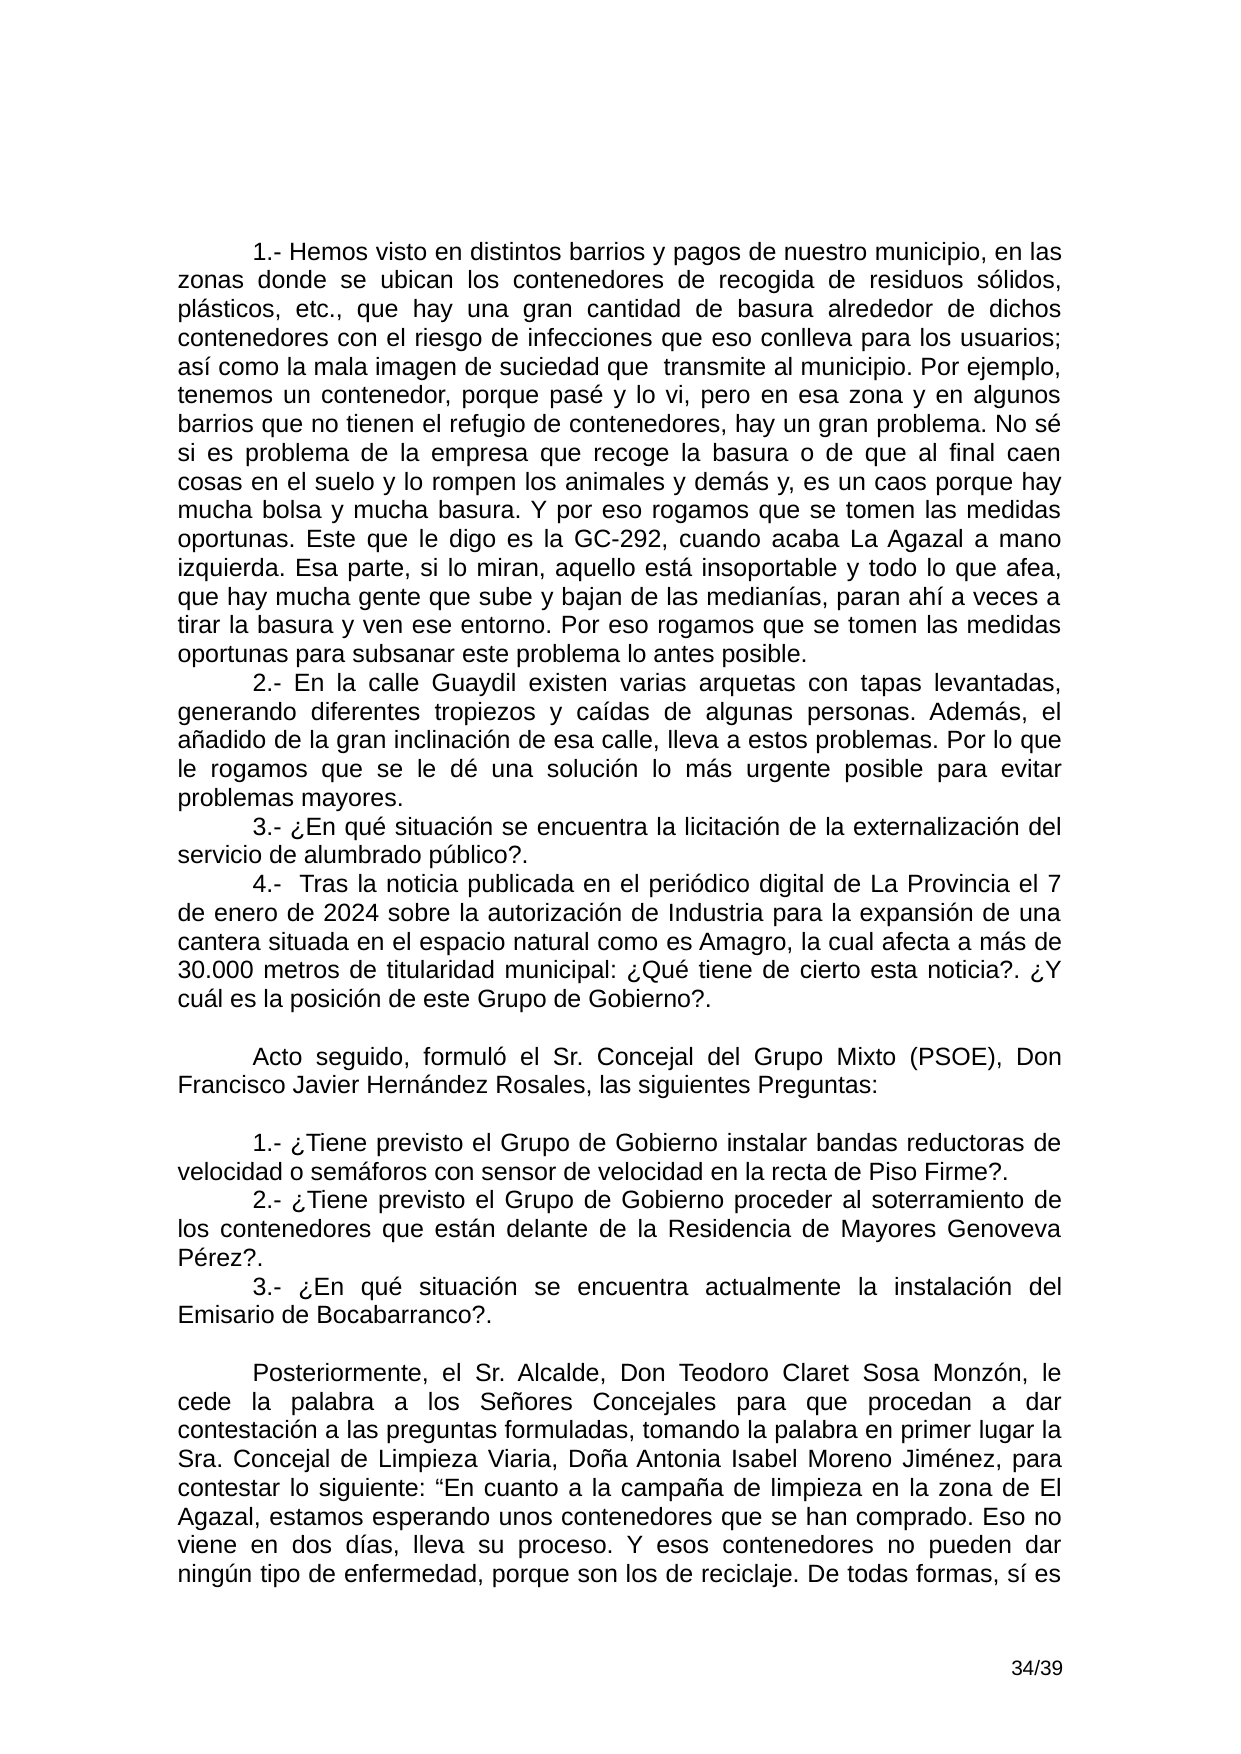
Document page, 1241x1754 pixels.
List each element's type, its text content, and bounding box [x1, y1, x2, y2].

text 2.- ¿Tiene previsto el Grupo de Gobierno proceder al soterramiento de los contenedores que están delante de la Residencia de Mayores Genoveva Pérez?. [177, 1185, 1063, 1272]
text Posteriormente, el Sr. Alcalde, Don Teodoro Claret Sosa Monzón, le cede la palabra a los Señores Concejales para que procedan a dar contestación a las preguntas formuladas, tomando la palabra en primer lugar la Sra. Concejal de Limpieza Viaria, Doña Antonia Isabel Moreno Jiménez, para contestar lo siguiente: “En cuanto a la campaña de limpieza en la zona de El Agazal, estamos esperando unos contenedores que se han comprado. Eso no viene en dos días, lleva su proceso. Y esos contenedores no pueden dar ningún tipo de enfermedad, porque son los de reciclaje. De todas formas, sí es [177, 1358, 1063, 1588]
text 1.- ¿Tiene previsto el Grupo de Gobierno instalar bandas reductoras de velocidad o semáforos con sensor de velocidad en la recta de Piso Firme?. [177, 1128, 1063, 1185]
text 4.- Tras la noticia publicada en el periódico digital de La Provincia el 7 de enero de 2024 sobre la autorización de Industria para la expansión de una cantera situada en el espacio natural como es Amagro, la cual afecta a más de 30.000 metros de titularidad municipal: ¿Qué tiene de cierto esta noticia?. ¿Y cuál es la posición de este Grupo de Gobierno?. [177, 869, 1063, 1013]
text 3.- ¿En qué situación se encuentra la licitación de la externalización del servicio de alumbrado público?. [177, 812, 1063, 869]
text 1.- Hemos visto en distintos barrios y pagos de nuestro municipio, en las zonas donde se ubican los contenedores de recogida de residuos sólidos, plásticos, etc., que hay una gran cantidad de basura alrededor de dichos contenedores con el riesgo de infecciones que eso conlleva para los usuarios; así como la mala imagen de suciedad que transmite al municipio. Por ejemplo, tenemos un contenedor, porque pasé y lo vi, pero en esa zona y en algunos barrios que no tienen el refugio de contenedores, hay un gran problema. No sé si es problema de la empresa que recoge la basura o de que al final caen cosas en el suelo y lo rompen los animales y demás y, es un caos porque hay mucha bolsa y mucha basura. Y por eso rogamos que se tomen las medidas oportunas. Este que le digo es la GC-292, cuando acaba La Agazal a mano izquierda. Esa parte, si lo miran, aquello está insoportable y todo lo que afea, que hay mucha gente que sube y bajan de las medianías, paran ahí a veces a tirar la basura y ven ese entorno. Por eso rogamos que se tomen las medidas oportunas para subsanar este problema lo antes posible. [177, 237, 1063, 668]
text 2.- En la calle Guaydil existen varias arquetas con tapas levantadas, generando diferentes tropiezos y caídas de algunas personas. Además, el añadido de la gran inclinación de esa calle, lleva a estos problemas. Por lo que le rogamos que se le dé una solución lo más urgente posible para evitar problemas mayores. [177, 668, 1063, 812]
text 3.- ¿En qué situación se encuentra actualmente la instalación del Emisario de Bocabarranco?. [177, 1272, 1063, 1329]
text Acto seguido, formuló el Sr. Concejal del Grupo Mixto (PSOE), Don Francisco Javier Hernández Rosales, las siguientes Preguntas: [177, 1042, 1063, 1099]
